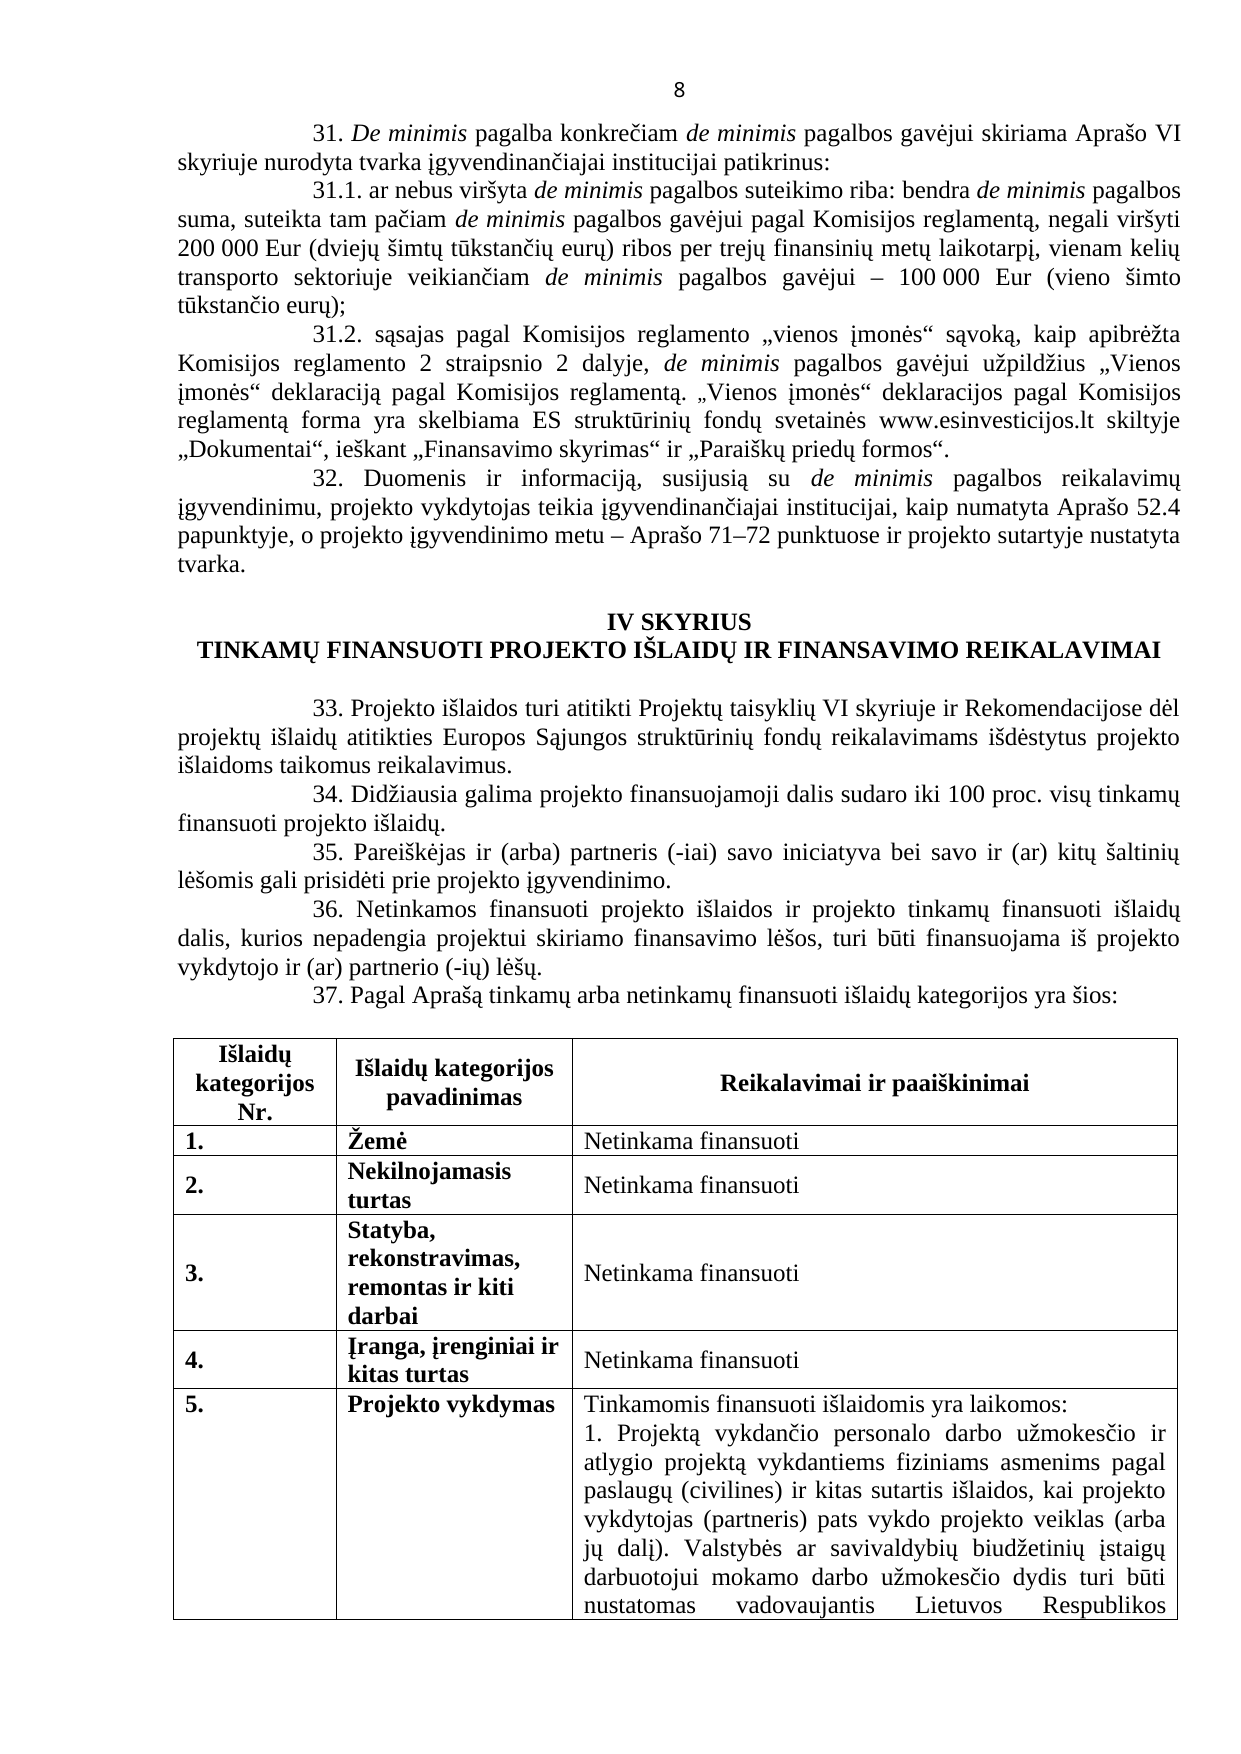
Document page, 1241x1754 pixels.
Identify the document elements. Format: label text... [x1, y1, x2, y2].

table_cell 4. [174, 1331, 336, 1388]
table_cell 5. [174, 1389, 336, 1619]
text 31.1. ar nebus viršyta de minimis pagalbos suteikimo riba: bendra de minimis pagalbos suma, suteikta tam pačiam de minimis pagalbos gavėjui pagal Komisijos reglamentą, negali viršyti 200 000 Eur (dviejų šimtų tūkstančių eurų) ribos per trejų finansinių metų laikotarpį, vienam kelių transporto sektoriuje veikiančiam de minimis pagalbos gavėjui – 100 000 Eur (vieno šimto tūkstančio eurų); [177, 176, 1181, 319]
table_cell Statyba, rekonstravimas, remontas ir kiti darbai [337, 1215, 572, 1330]
table_cell Projekto vykdymas [337, 1389, 572, 1619]
text 37. Pagal Aprašą tinkamų arba netinkamų finansuoti išlaidų kategorijos yra šios: [177, 981, 1181, 1009]
text 31.2. sąsajas pagal Komisijos reglamento „vienos įmonės“ sąvoką, kaip apibrėžta Komisijos reglamento 2 straipsnio 2 dalyje, de minimis pagalbos gavėjui užpildžius „Vienos įmonės“ deklaraciją pagal Komisijos reglamentą. „Vienos įmonės“ deklaracijos pagal Komisijos reglamentą forma yra skelbiama ES struktūrinių fondų svetainės www.esinvesticijos.lt skiltyje „Dokumentai“, ieškant „Finansavimo skyrimas“ ir „Paraiškų priedų formos“. [177, 319, 1181, 463]
text 33. Projekto išlaidos turi atitikti Projektų taisyklių VI skyriuje ir Rekomendacijose dėl projektų išlaidų atitikties Europos Sąjungos struktūrinių fondų reikalavimams išdėstytus projekto išlaidoms taikomus reikalavimus. [177, 693, 1181, 779]
table_header Išlaidų kategorijos Nr. [174, 1039, 336, 1125]
text 31. De minimis pagalba konkrečiam de minimis pagalbos gavėjui skiriama Aprašo VI skyriuje nurodyta tvarka įgyvendinančiajai institucijai patikrinus: [177, 118, 1181, 176]
table_cell Netinkama finansuoti [573, 1156, 1177, 1214]
table_cell Nekilnojamasis turtas [337, 1156, 572, 1214]
table_header Išlaidų kategorijos pavadinimas [337, 1039, 572, 1125]
text IV SKYRIUS [177, 607, 1181, 636]
table_cell Žemė [337, 1126, 572, 1155]
text 35. Pareiškėjas ir (arba) partneris (-iai) savo iniciatyva bei savo ir (ar) kitų šaltinių lėšomis gali prisidėti prie projekto įgyvendinimo. [177, 837, 1181, 894]
table_cell Netinkama finansuoti [573, 1331, 1177, 1388]
text 32. Duomenis ir informaciją, susijusią su de minimis pagalbos reikalavimų įgyvendinimu, projekto vykdytojas teikia įgyvendinančiajai institucijai, kaip numatyta Aprašo 52.4 papunktyje, o projekto įgyvendinimo metu – Aprašo 71–72 punktuose ir projekto sutartyje nustatyta tvarka. [177, 463, 1181, 578]
text TINKAMŲ FINANSUOTI PROJEKTO IŠLAIDŲ IR FINANSAVIMO REIKALAVIMAI [177, 636, 1181, 664]
table_cell Įranga, įrenginiai ir kitas turtas [337, 1331, 572, 1388]
table_cell Netinkama finansuoti [573, 1126, 1177, 1155]
table_header Reikalavimai ir paaiškinimai [573, 1039, 1177, 1125]
table_cell 1. [174, 1126, 336, 1155]
table_cell Netinkama finansuoti [573, 1215, 1177, 1330]
text 34. Didžiausia galima projekto finansuojamoji dalis sudaro iki 100 proc. visų tinkamų finansuoti projekto išlaidų. [177, 779, 1181, 837]
text 36. Netinkamos finansuoti projekto išlaidos ir projekto tinkamų finansuoti išlaidų dalis, kurios nepadengia projektui skiriamo finansavimo lėšos, turi būti finansuojama iš projekto vykdytojo ir (ar) partnerio (-ių) lėšų. [177, 894, 1181, 981]
table_cell 2. [174, 1156, 336, 1214]
table_cell Tinkamomis finansuoti išlaidomis yra laikomos: 1. Projektą vykdančio personalo darbo užmokesčio ir atlygio projektą vykdantiems fiziniams asmenims pagal paslaugų (civilines) ir kitas sutartis išlaidos, kai projekto vykdytojas (partneris) pats vykdo projekto veiklas (arba jų dalį). Valstybės ar savivaldybių biudžetinių įstaigų darbuotojui mokamo darbo užmokesčio dydis turi būti nustatomas vadovaujantis Lietuvos Respublikos [573, 1389, 1177, 1619]
table_cell 3. [174, 1215, 336, 1330]
